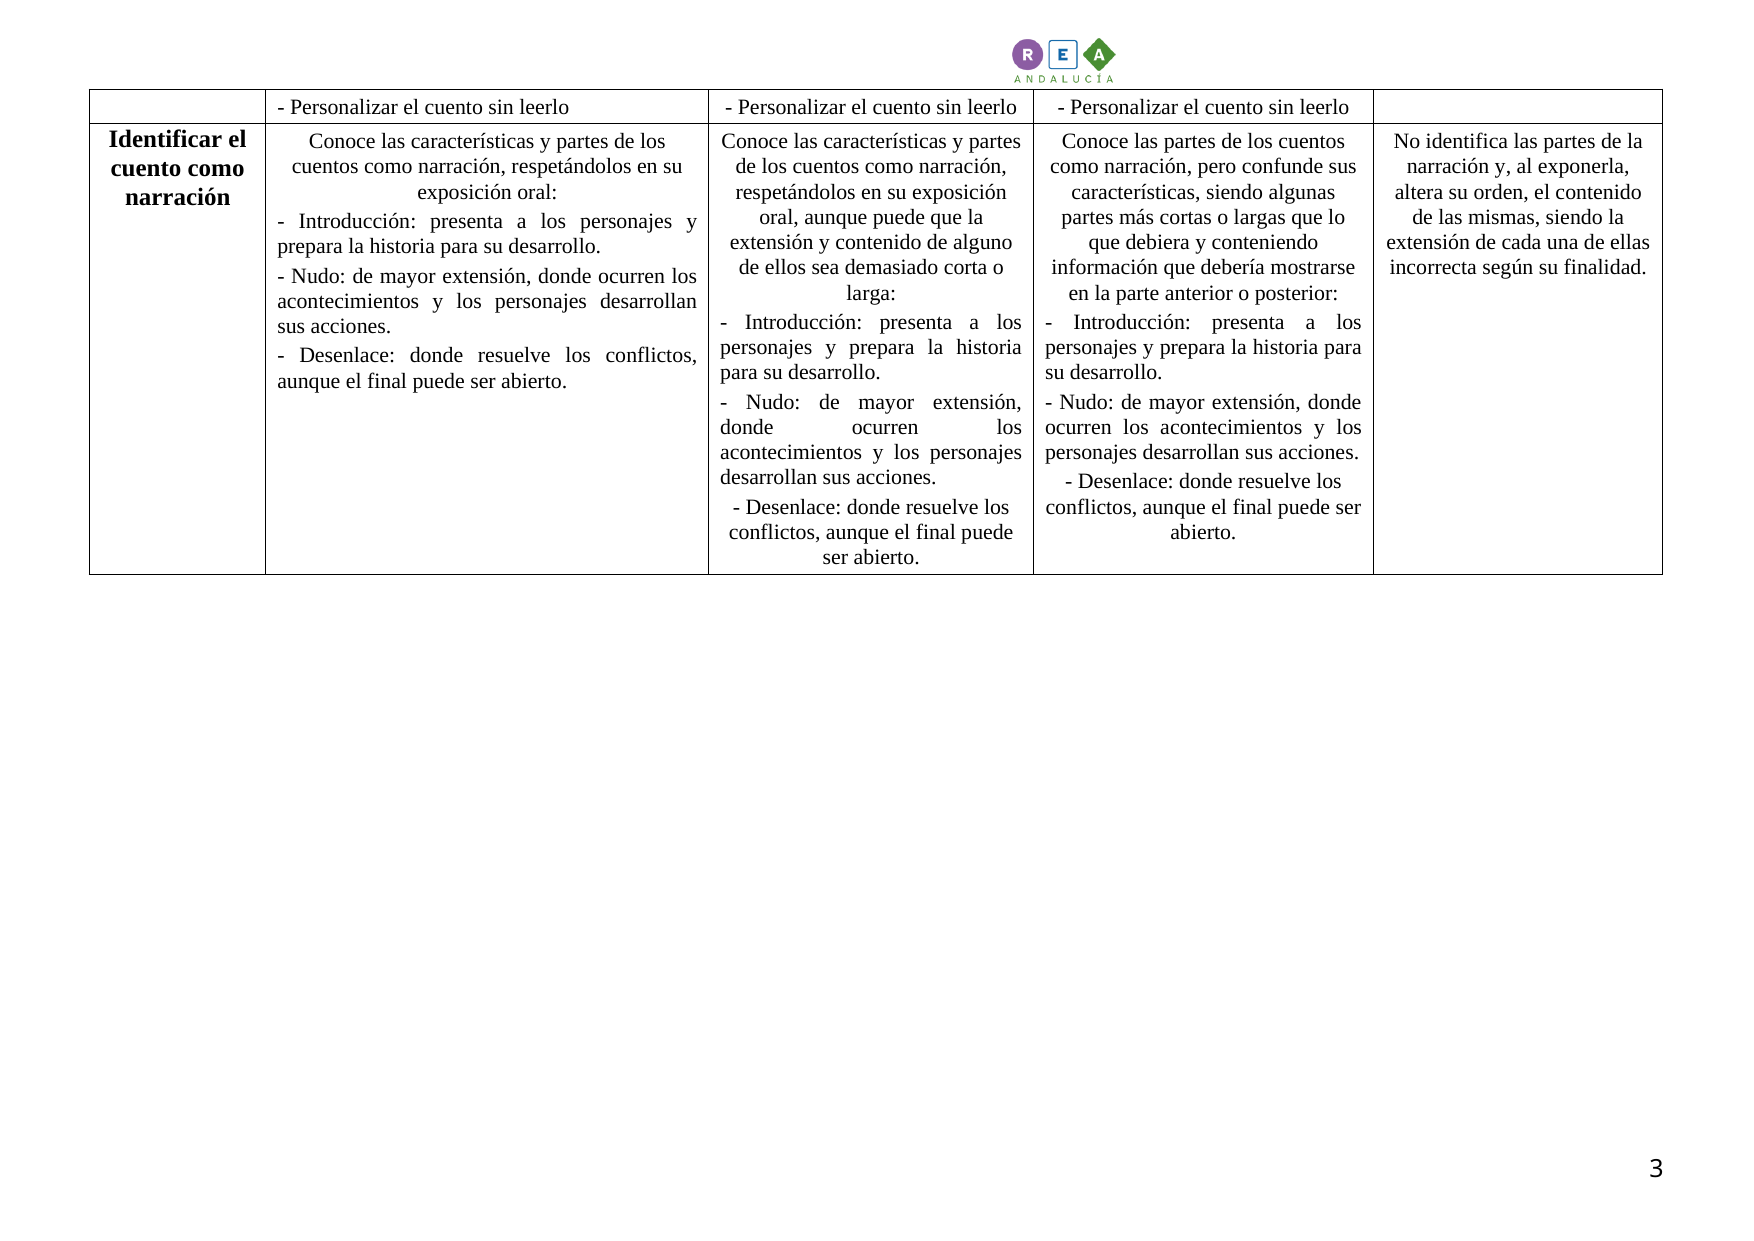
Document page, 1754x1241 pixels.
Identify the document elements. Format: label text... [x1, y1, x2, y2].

table_cell - Personalizar el cuento sin leerlo [266, 90, 708, 123]
table_cell Identificar el cuento como narración [90, 124, 265, 573]
table_cell Conoce las partes de los cuentos como narración, pero confunde sus características, siendo algunas partes más cortas o largas que lo que debiera y conteniendo información que debería mostrarse en la parte anterior o posterior: - Introducción: presenta a los personajes y prepara la historia para su desarrollo. - Nudo: de mayor extensión, donde ocurren los acontecimientos y los personajes desarrollan sus acciones. - Desenlace: donde resuelve los conflictos, aunque el final puede ser abierto. [1034, 124, 1373, 573]
table_cell [1374, 90, 1662, 123]
table_cell [90, 90, 265, 123]
table_cell - Personalizar el cuento sin leerlo [1034, 90, 1373, 123]
table_cell No identifica las partes de la narración y, al exponerla, altera su orden, el contenido de las mismas, siendo la extensión de cada una de ellas incorrecta según su finalidad. [1374, 124, 1662, 573]
table_cell Conoce las características y partes de los cuentos como narración, respetándolos en su exposición oral: - Introducción: presenta a los personajes y prepara la historia para su desarrollo. - Nudo: de mayor extensión, donde ocurren los acontecimientos y los personajes desarrollan sus acciones. - Desenlace: donde resuelve los conflictos, aunque el final puede ser abierto. [266, 124, 708, 573]
table_cell Conoce las características y partes de los cuentos como narración, respetándolos en su exposición oral, aunque puede que la extensión y contenido de alguno de ellos sea demasiado corta o larga: - Introducción: presenta a los personajes y prepara la historia para su desarrollo. - Nudo: de mayor extensión, donde ocurren los acontecimientos y los personajes desarrollan sus acciones. - Desenlace: donde resuelve los conflictos, aunque el final puede ser abierto. [709, 124, 1033, 573]
picture [1007, 33, 1120, 88]
table_cell - Personalizar el cuento sin leerlo [709, 90, 1033, 123]
